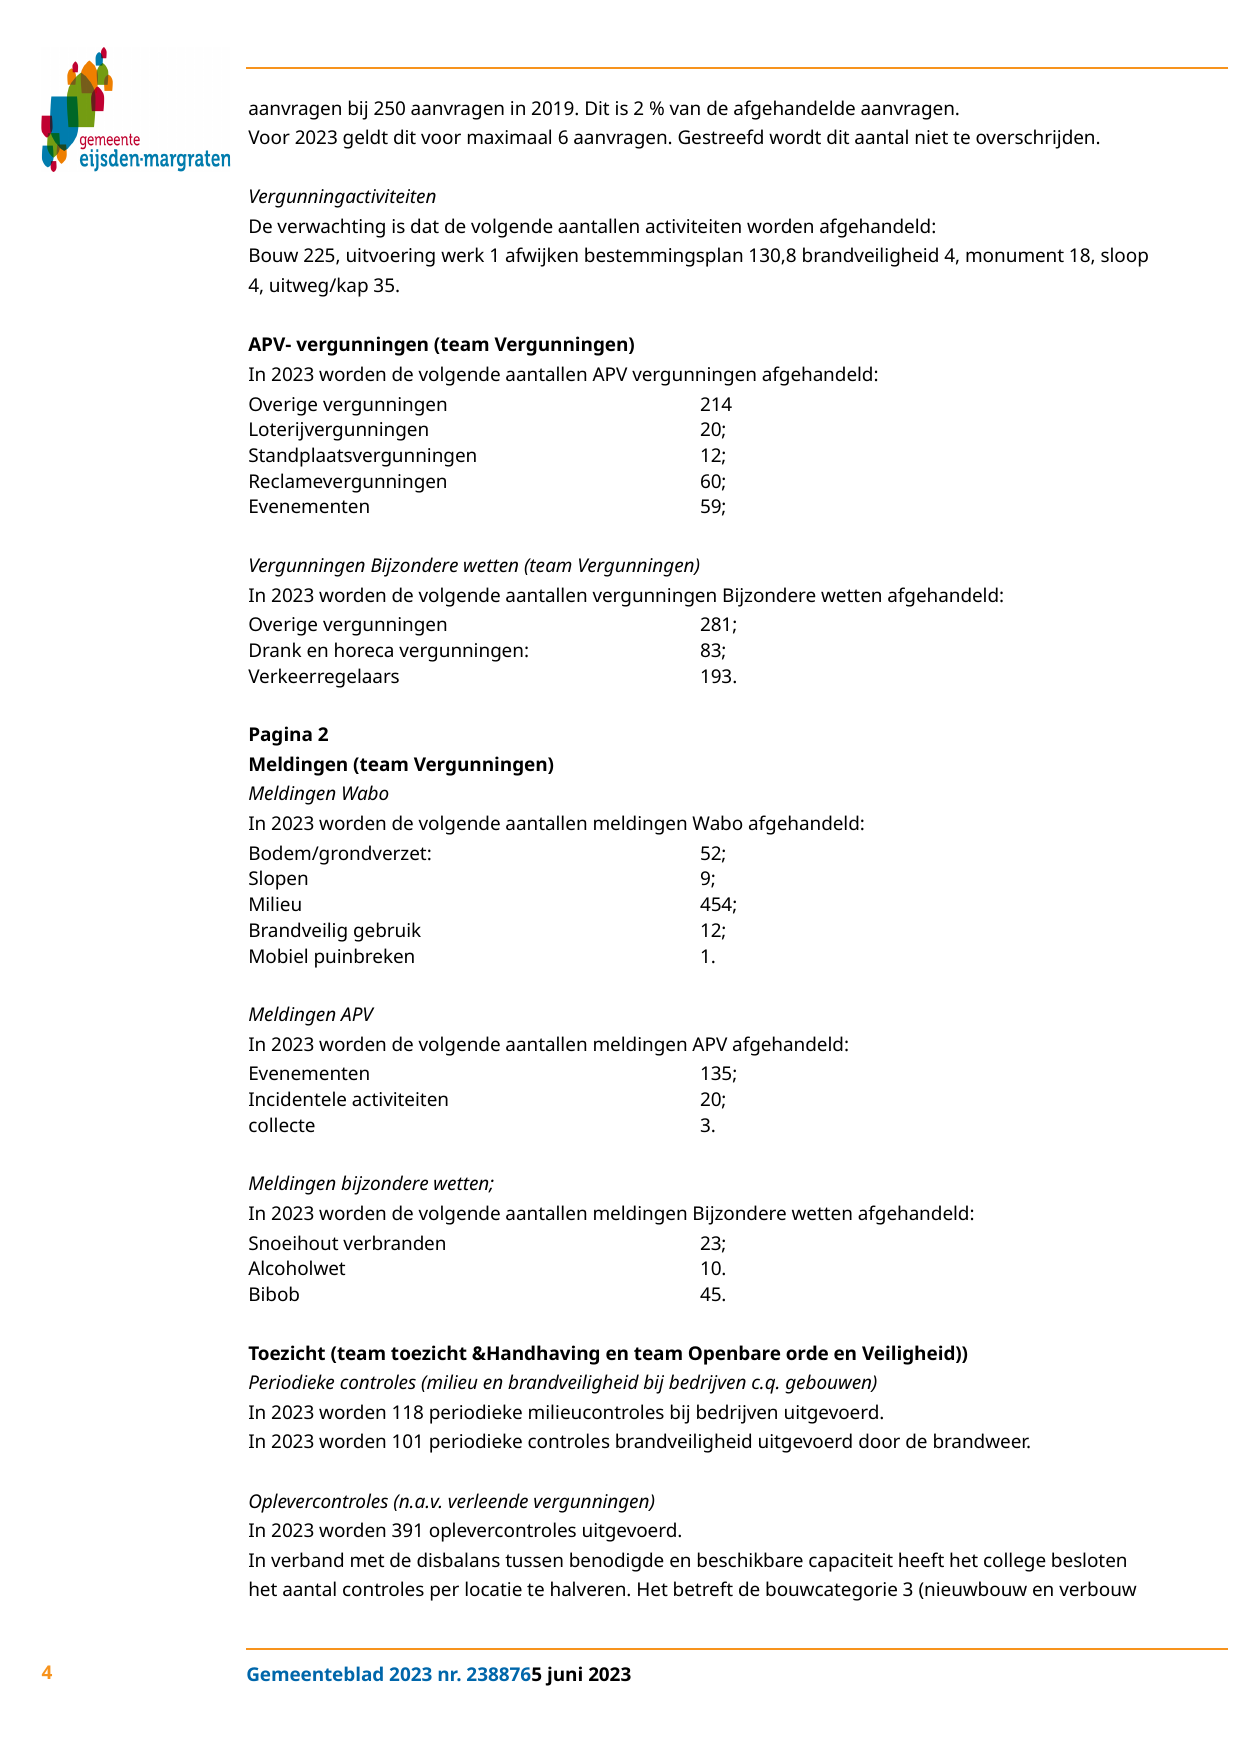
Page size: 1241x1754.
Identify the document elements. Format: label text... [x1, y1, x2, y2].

text Toezicht (team toezicht &Handhaving en team Openbare orde en Veiligheid)) [248, 1340, 1152, 1366]
table_header 52; [700, 840, 1152, 866]
text De verwachting is dat de volgende aantallen activiteiten worden afgehandeld: [248, 213, 1152, 239]
table_header 23; [700, 1230, 1152, 1256]
text In 2023 worden de volgende aantallen APV vergunningen afgehandeld: [248, 361, 1152, 387]
text Oplevercontroles (n.a.v. verleende vergunningen) [248, 1488, 1152, 1513]
text In 2023 worden 101 periodieke controles brandveiligheid uitgevoerd door de brandweer. [248, 1429, 1152, 1454]
table_cell Loterijvergunningen [248, 416, 700, 442]
table_cell Alcoholwet [248, 1256, 700, 1281]
text In 2023 worden 118 periodieke milieucontroles bij bedrijven uitgevoerd. [248, 1399, 1152, 1425]
text Meldingen (team Vergunningen) [248, 751, 1152, 777]
table_cell collecte [248, 1112, 700, 1138]
table_cell Evenementen [248, 494, 700, 519]
table_cell 193. [700, 663, 1152, 689]
table_header Evenementen [248, 1061, 700, 1086]
text Vergunningen Bijzondere wetten (team Vergunningen) [248, 552, 1152, 578]
table_cell 20; [700, 416, 1152, 442]
table_cell 3. [700, 1112, 1152, 1138]
table_header Overige vergunningen [248, 611, 700, 637]
table_header Overige vergunningen [248, 391, 700, 416]
table_cell 60; [700, 468, 1152, 494]
table_cell Milieu [248, 891, 700, 917]
table_cell 12; [700, 442, 1152, 468]
table_cell 45. [700, 1281, 1152, 1307]
table_cell 12; [700, 917, 1152, 943]
table_cell Reclamevergunningen [248, 468, 700, 494]
table_cell Slopen [248, 866, 700, 891]
table_header 214 [700, 391, 1152, 416]
text Pagina 2 [248, 721, 1152, 747]
table_cell 59; [700, 494, 1152, 519]
text Meldingen APV [248, 1001, 1152, 1027]
table_cell 10. [700, 1256, 1152, 1281]
text Bouw 225, uitvoering werk 1 afwijken bestemmingsplan 130,8 brandveiligheid 4, monument 18, sloop 4, uitweg/kap 35. [248, 243, 1152, 298]
text Vergunningactiviteiten [248, 183, 1152, 209]
text Meldingen bijzondere wetten; [248, 1171, 1152, 1196]
text Voor 2023 geldt dit voor maximaal 6 aanvragen. Gestreefd wordt dit aantal niet te overschrijden. [248, 124, 1152, 150]
text Meldingen Wabo [248, 781, 1152, 806]
text In verband met de disbalans tussen benodigde en beschikbare capaciteit heeft het college besloten het aantal controles per locatie te halveren. Het betreft de bouwcategorie 3 (nieuwbouw en verbouw [248, 1547, 1152, 1602]
table_cell 1. [700, 943, 1152, 968]
table_cell 454; [700, 891, 1152, 917]
table_cell Drank en horeca vergunningen: [248, 637, 700, 663]
picture [41, 47, 231, 172]
table_header Bodem/grondverzet: [248, 840, 700, 866]
table_cell Incidentele activiteiten [248, 1086, 700, 1112]
text Periodieke controles (milieu en brandveiligheid bij bedrijven c.q. gebouwen) [248, 1369, 1152, 1395]
table_cell 9; [700, 866, 1152, 891]
table_cell 83; [700, 637, 1152, 663]
text In 2023 worden de volgende aantallen meldingen Bijzondere wetten afgehandeld: [248, 1200, 1152, 1226]
text In 2023 worden de volgende aantallen vergunningen Bijzondere wetten afgehandeld: [248, 582, 1152, 607]
table_cell 20; [700, 1086, 1152, 1112]
text In 2023 worden 391 oplevercontroles uitgevoerd. [248, 1517, 1152, 1543]
text APV- vergunningen (team Vergunningen) [248, 331, 1152, 357]
table_cell Bibob [248, 1281, 700, 1307]
text In 2023 worden de volgende aantallen meldingen Wabo afgehandeld: [248, 810, 1152, 836]
table_cell Verkeerregelaars [248, 663, 700, 689]
table_header 281; [700, 611, 1152, 637]
table_cell Standplaatsvergunningen [248, 442, 700, 468]
text aanvragen bij 250 aanvragen in 2019. Dit is 2 % van de afgehandelde aanvragen. [248, 95, 1152, 121]
table_cell Brandveilig gebruik [248, 917, 700, 943]
table_cell Mobiel puinbreken [248, 943, 700, 968]
text In 2023 worden de volgende aantallen meldingen APV afgehandeld: [248, 1031, 1152, 1057]
table_header 135; [700, 1061, 1152, 1086]
table_header Snoeihout verbranden [248, 1230, 700, 1256]
